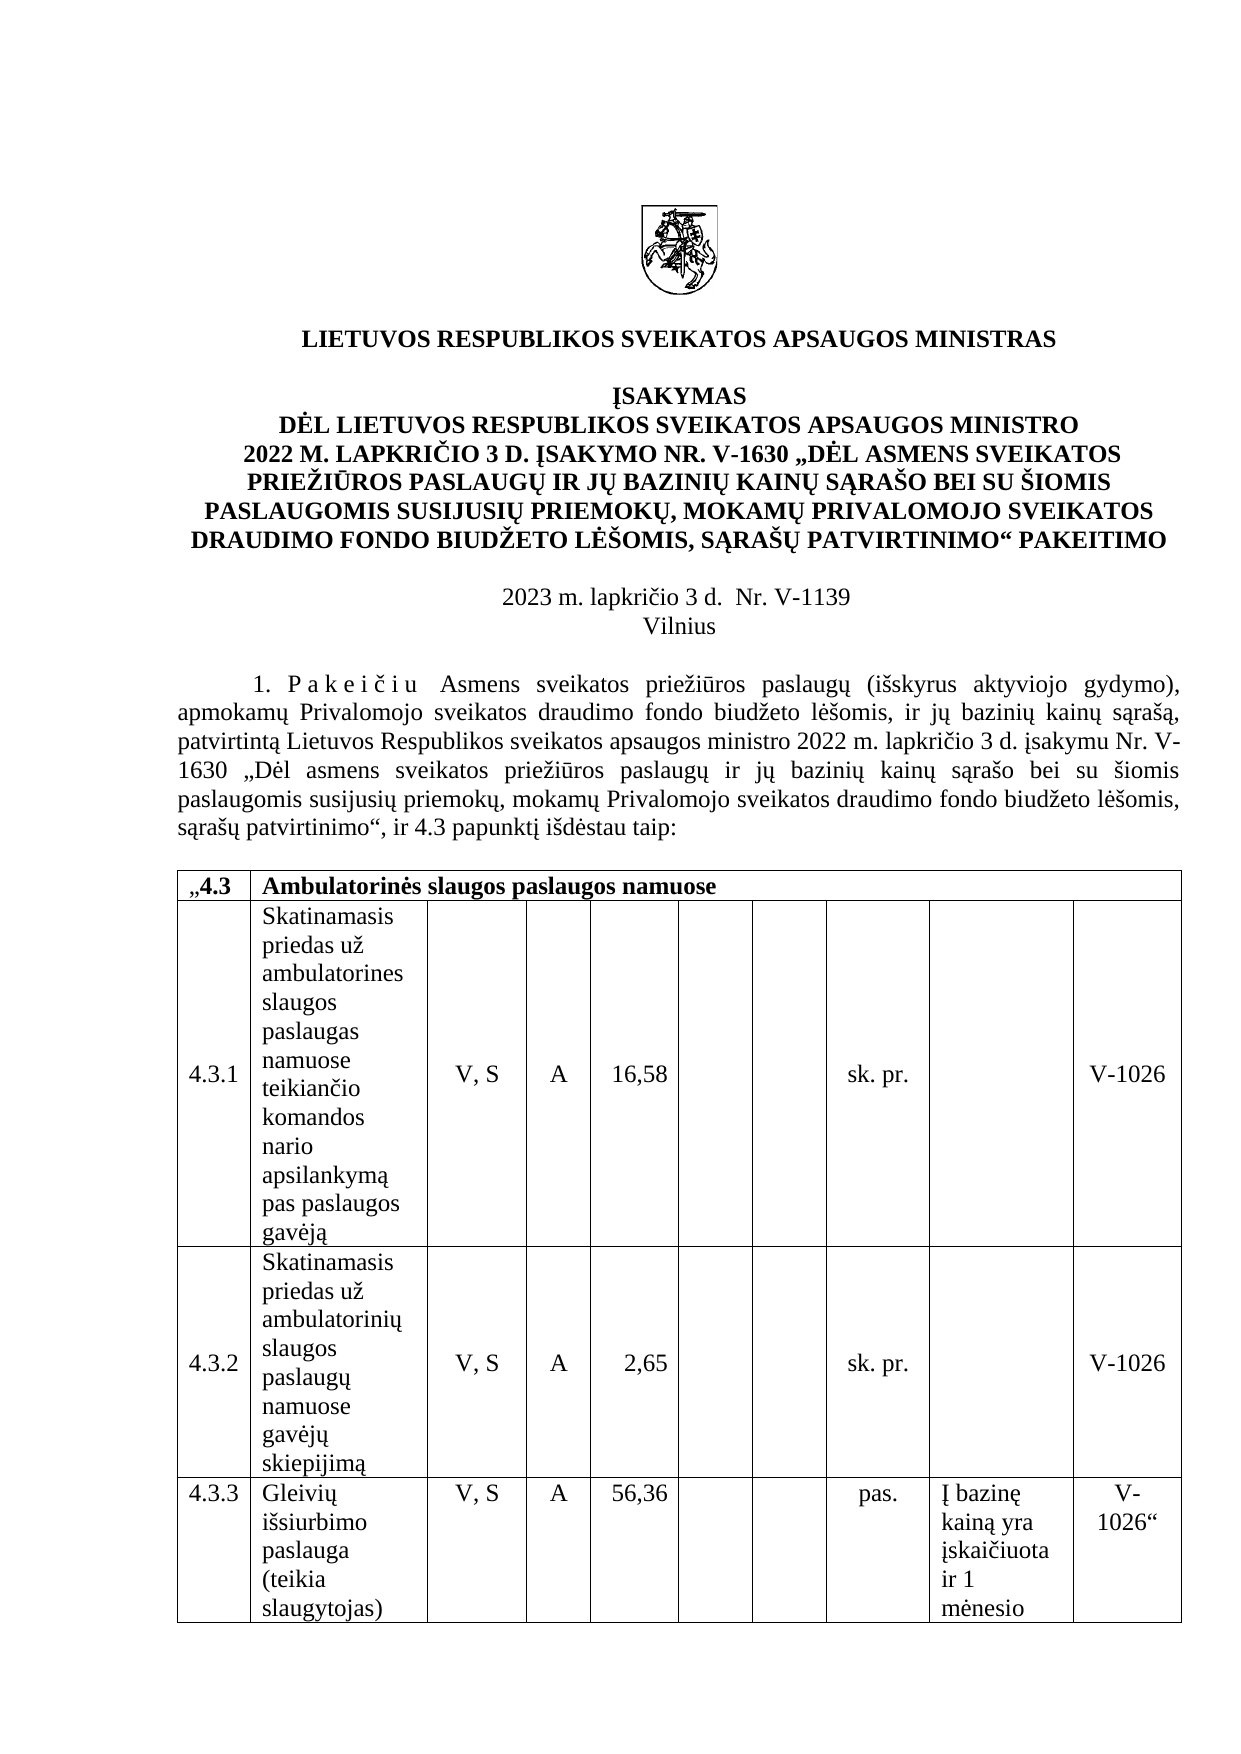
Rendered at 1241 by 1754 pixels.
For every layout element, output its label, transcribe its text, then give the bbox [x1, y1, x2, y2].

table_cell [753, 1478, 826, 1622]
table_cell [679, 901, 752, 1246]
table_cell pas. [827, 1478, 929, 1622]
table_cell [930, 901, 1073, 1246]
text LIETUVOS RESPUBLIKOS SVEIKATOS APSAUGOS MINISTRAS [177, 324, 1181, 352]
table_cell sk. pr. [827, 1247, 929, 1477]
table_cell [753, 901, 826, 1246]
table_cell A [527, 901, 590, 1246]
table_cell Skatinamasis priedas už ambulatorinių slaugos paslaugų namuose gavėjų skiepijimą [251, 1247, 427, 1477]
table_cell 56,36 [591, 1478, 678, 1622]
text 2022 M. LAPKRIČIO 3 D. ĮSAKYMO NR. V-1630 „DĖL ASMENS SVEIKATOS PRIEŽIŪROS PASLAUGŲ IR JŲ BAZINIŲ KAINŲ SĄRAŠO BEI SU ŠIOMIS PASLAUGOMIS SUSIJUSIŲ PRIEMOKŲ, MOKAMŲ PRIVALOMOJO SVEIKATOS DRAUDIMO FONDO BIUDŽETO LĖŠOMIS, SĄRAŠŲ PATVIRTINIMO“ PAKEITIMO [177, 439, 1181, 554]
table_cell V-1026 [1074, 1247, 1181, 1477]
text 2023 m. lapkričio 3 d. Nr. V-1139 [177, 582, 1181, 611]
table_cell V-1026“ [1074, 1478, 1181, 1622]
table_cell V, S [428, 901, 526, 1246]
text Vilnius [177, 611, 1181, 640]
table_cell [930, 1247, 1073, 1477]
table_cell [753, 1247, 826, 1477]
table_cell Į bazinę kainą yra įskaičiuota ir 1 mėnesio [930, 1478, 1073, 1622]
table_cell A [527, 1247, 590, 1477]
table_cell A [527, 1478, 590, 1622]
table_cell V, S [428, 1478, 526, 1622]
table_cell 4.3.1 [178, 901, 250, 1246]
table_cell [679, 1478, 752, 1622]
table_cell 4.3.3 [178, 1478, 250, 1622]
table_cell V-1026 [1074, 901, 1181, 1246]
table_cell Gleivių išsiurbimo paslauga (teikia slaugytojas) [251, 1478, 427, 1622]
table_cell Skatinamasis priedas už ambulatorines slaugos paslaugas namuose teikiančio komandos nario apsilankymą pas paslaugos gavėją [251, 901, 427, 1246]
text DĖL LIETUVOS RESPUBLIKOS SVEIKATOS APSAUGOS MINISTRO [177, 410, 1181, 439]
table_header Ambulatorinės slaugos paslaugos namuose [251, 871, 1181, 900]
text ĮSAKYMAS [177, 381, 1181, 410]
table_cell [679, 1247, 752, 1477]
table_cell 4.3.2 [178, 1247, 250, 1477]
text 1. Pakeičiu Asmens sveikatos priežiūros paslaugų (išskyrus aktyviojo gydymo), apmokamų Privalomojo sveikatos draudimo fondo biudžeto lėšomis, ir jų bazinių kainų sąrašą, patvirtintą Lietuvos Respublikos sveikatos apsaugos ministro 2022 m. lapkričio 3 d. įsakymu Nr. V-1630 „Dėl asmens sveikatos priežiūros paslaugų ir jų bazinių kainų sąrašo bei su šiomis paslaugomis susijusių priemokų, mokamų Privalomojo sveikatos draudimo fondo biudžeto lėšomis, sąrašų patvirtinimo“, ir 4.3 papunktį išdėstau taip: [177, 669, 1181, 841]
table_cell 16,58 [591, 901, 678, 1246]
table_cell V, S [428, 1247, 526, 1477]
table_cell 2,65 [591, 1247, 678, 1477]
table_cell sk. pr. [827, 901, 929, 1246]
table_header „4.3 [178, 871, 250, 900]
